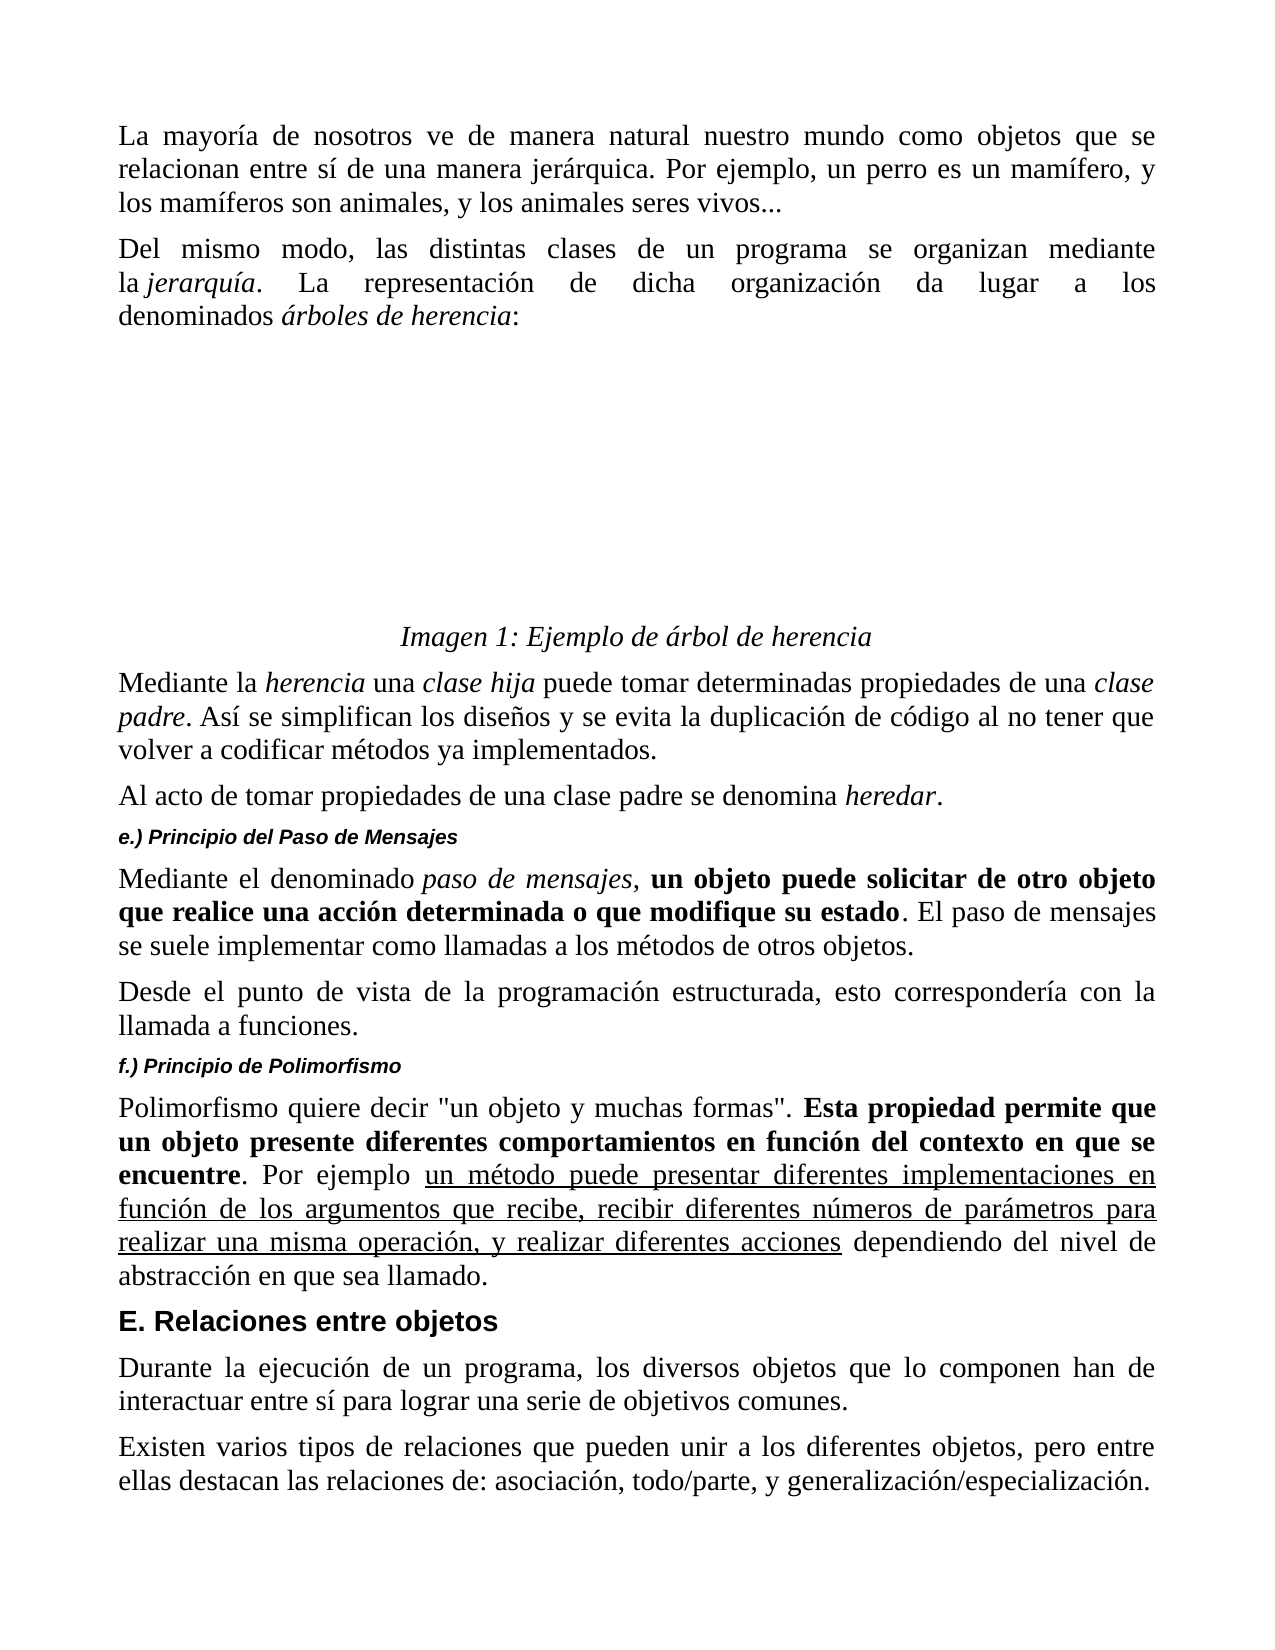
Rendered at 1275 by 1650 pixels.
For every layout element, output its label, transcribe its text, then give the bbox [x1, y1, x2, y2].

text Del mismo modo, las distintas clases de un programa se organizan mediante la jerarquía. La representación de dicha organización da lugar a los denominados árboles de herencia: [118, 231, 1157, 332]
text e.) Principio del Paso de Mensajes [118, 824, 1157, 848]
text La mayoría de nosotros ve de manera natural nuestro mundo como objetos que se relacionan entre sí de una manera jerárquica. Por ejemplo, un perro es un mamífero, y los mamíferos son animales, y los animales seres vivos... [118, 118, 1157, 219]
text f.) Principio de Polimorfismo [118, 1054, 1157, 1078]
text Durante la ejecución de un programa, los diversos objetos que lo componen han de interactuar entre sí para lograr una serie de objetivos comunes. [118, 1350, 1157, 1417]
text realizar una misma operación, y realizar diferentes acciones dependiendo del nivel de abstracción en que sea llamado. [118, 1221, 1157, 1291]
text E. Relaciones entre objetos [118, 1304, 1157, 1337]
text Polimorfismo quiere decir "un objeto y muchas formas". Esta propiedad permite que un objeto presente diferentes comportamientos en función del contexto en que se encuentre. Por ejemplo un método puede presentar diferentes implementaciones en función de los argumentos que recibe, recibir diferentes números de parámetros para [118, 1090, 1157, 1220]
text Mediante la herencia una clase hija puede tomar determinadas propiedades de una clase padre. Así se simplifican los diseños y se evita la duplicación de código al no tener que volver a codificar métodos ya implementados. [118, 665, 1157, 766]
text Mediante el denominado paso de mensajes, un objeto puede solicitar de otro objeto que realice una acción determinada o que modifique su estado. El paso de mensajes se suele implementar como llamadas a los métodos de otros objetos. [118, 861, 1157, 962]
text Imagen 1: Ejemplo de árbol de herencia [118, 619, 1157, 653]
text Al acto de tomar propiedades de una clase padre se denomina heredar. [118, 778, 1157, 812]
text Existen varios tipos de relaciones que pueden unir a los diferentes objetos, pero entre ellas destacan las relaciones de: asociación, todo/parte, y generalización/especialización. [118, 1429, 1157, 1497]
text Desde el punto de vista de la programación estructurada, esto correspondería con la llamada a funciones. [118, 974, 1157, 1041]
